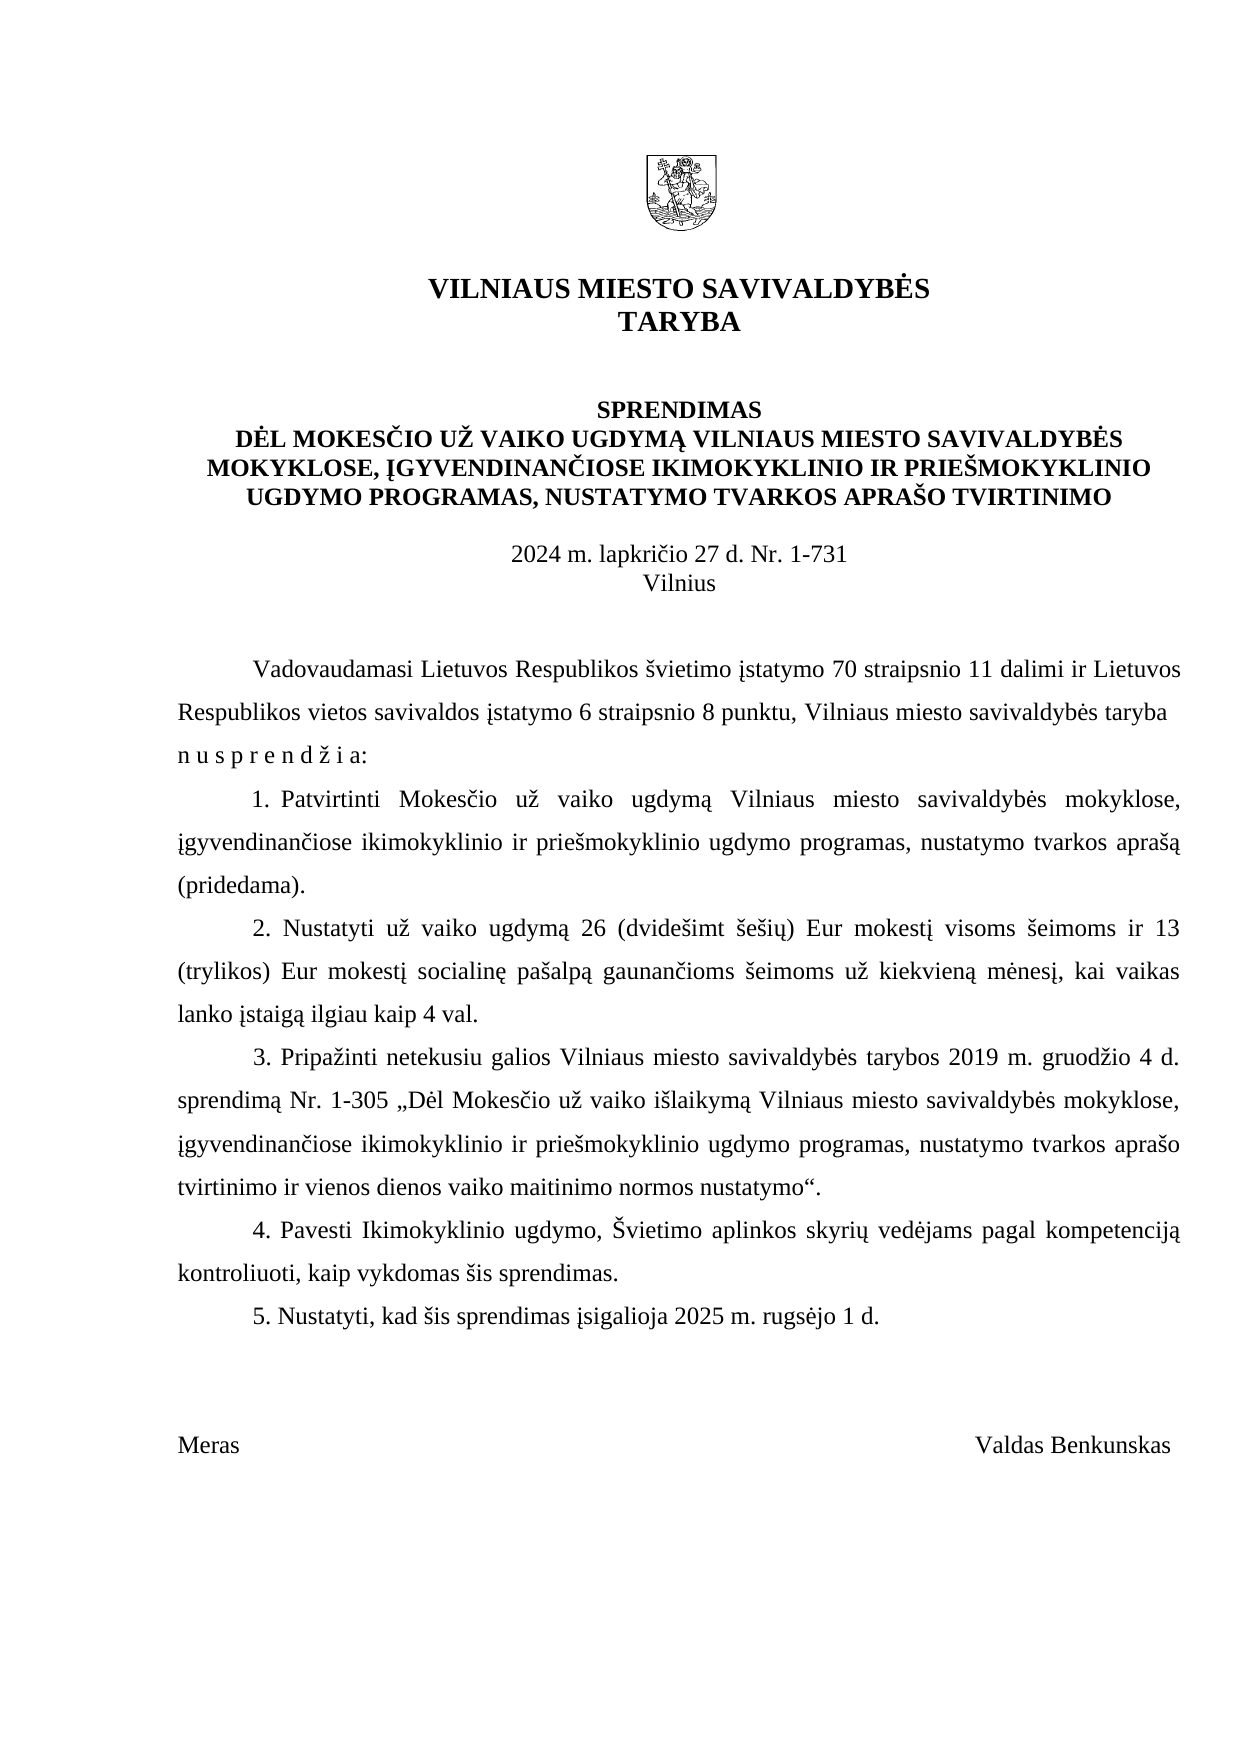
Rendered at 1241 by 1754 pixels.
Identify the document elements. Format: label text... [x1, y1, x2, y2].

text Vilnius [177, 568, 1181, 597]
text 3. Pripažinti netekusiu galios Vilniaus miesto savivaldybės tarybos 2019 m. gruodžio 4 d. sprendimą Nr. 1-305 „Dėl Mokesčio už vaiko išlaikymą Vilniaus miesto savivaldybės mokyklose, įgyvendinančiose ikimokyklinio ir priešmokyklinio ugdymo programas, nustatymo tvarkos aprašo tvirtinimo ir vienos dienos vaiko maitinimo normos nustatymo“. [177, 1042, 1181, 1201]
text 1. Patvirtinti Mokesčio už vaiko ugdymą Vilniaus miesto savivaldybės mokyklose, įgyvendinančiose ikimokyklinio ir priešmokyklinio ugdymo programas, nustatymo tvarkos aprašą (pridedama). [177, 784, 1181, 899]
text 2. Nustatyti už vaiko ugdymą 26 (dvidešimt šešių) Eur mokestį visoms šeimoms ir 13 (trylikos) Eur mokestį socialinę pašalpą gaunančioms šeimoms už kiekvieną mėnesį, kai vaikas lanko įstaigą ilgiau kaip 4 val. [177, 913, 1181, 1028]
text DĖL MOKESČIO UŽ VAIKO UGDYMĄ VILNIAUS MIESTO SAVIVALDYBĖS MOKYKLOSE, ĮGYVENDINANČIOSE IKIMOKYKLINIO IR PRIEŠMOKYKLINIO UGDYMO PROGRAMAS, NUSTATYMO TVARKOS APRAŠO TVIRTINIMO [177, 424, 1181, 511]
text Vadovaudamasi Lietuvos Respublikos švietimo įstatymo 70 straipsnio 11 dalimi ir Lietuvos Respublikos vietos savivaldos įstatymo 6 straipsnio 8 punktu, Vilniaus miesto savivaldybės taryba n u s p r e n d ž i a: [177, 654, 1181, 769]
text SPRENDIMAS [177, 396, 1181, 424]
text 2024 m. lapkričio 27 d. Nr. 1-731 [177, 539, 1181, 568]
text 5. Nustatyti, kad šis sprendimas įsigalioja 2025 m. rugsėjo 1 d. [177, 1301, 1181, 1330]
text TARYBA [177, 304, 1181, 338]
text Meras Valdas Benkunskas [177, 1431, 1181, 1459]
text VILNIAUS MIESTO SAVIVALDYBĖS [177, 271, 1181, 304]
text 4. Pavesti Ikimokyklinio ugdymo, Švietimo aplinkos skyrių vedėjams pagal kompetenciją kontroliuoti, kaip vykdomas šis sprendimas. [177, 1215, 1181, 1287]
